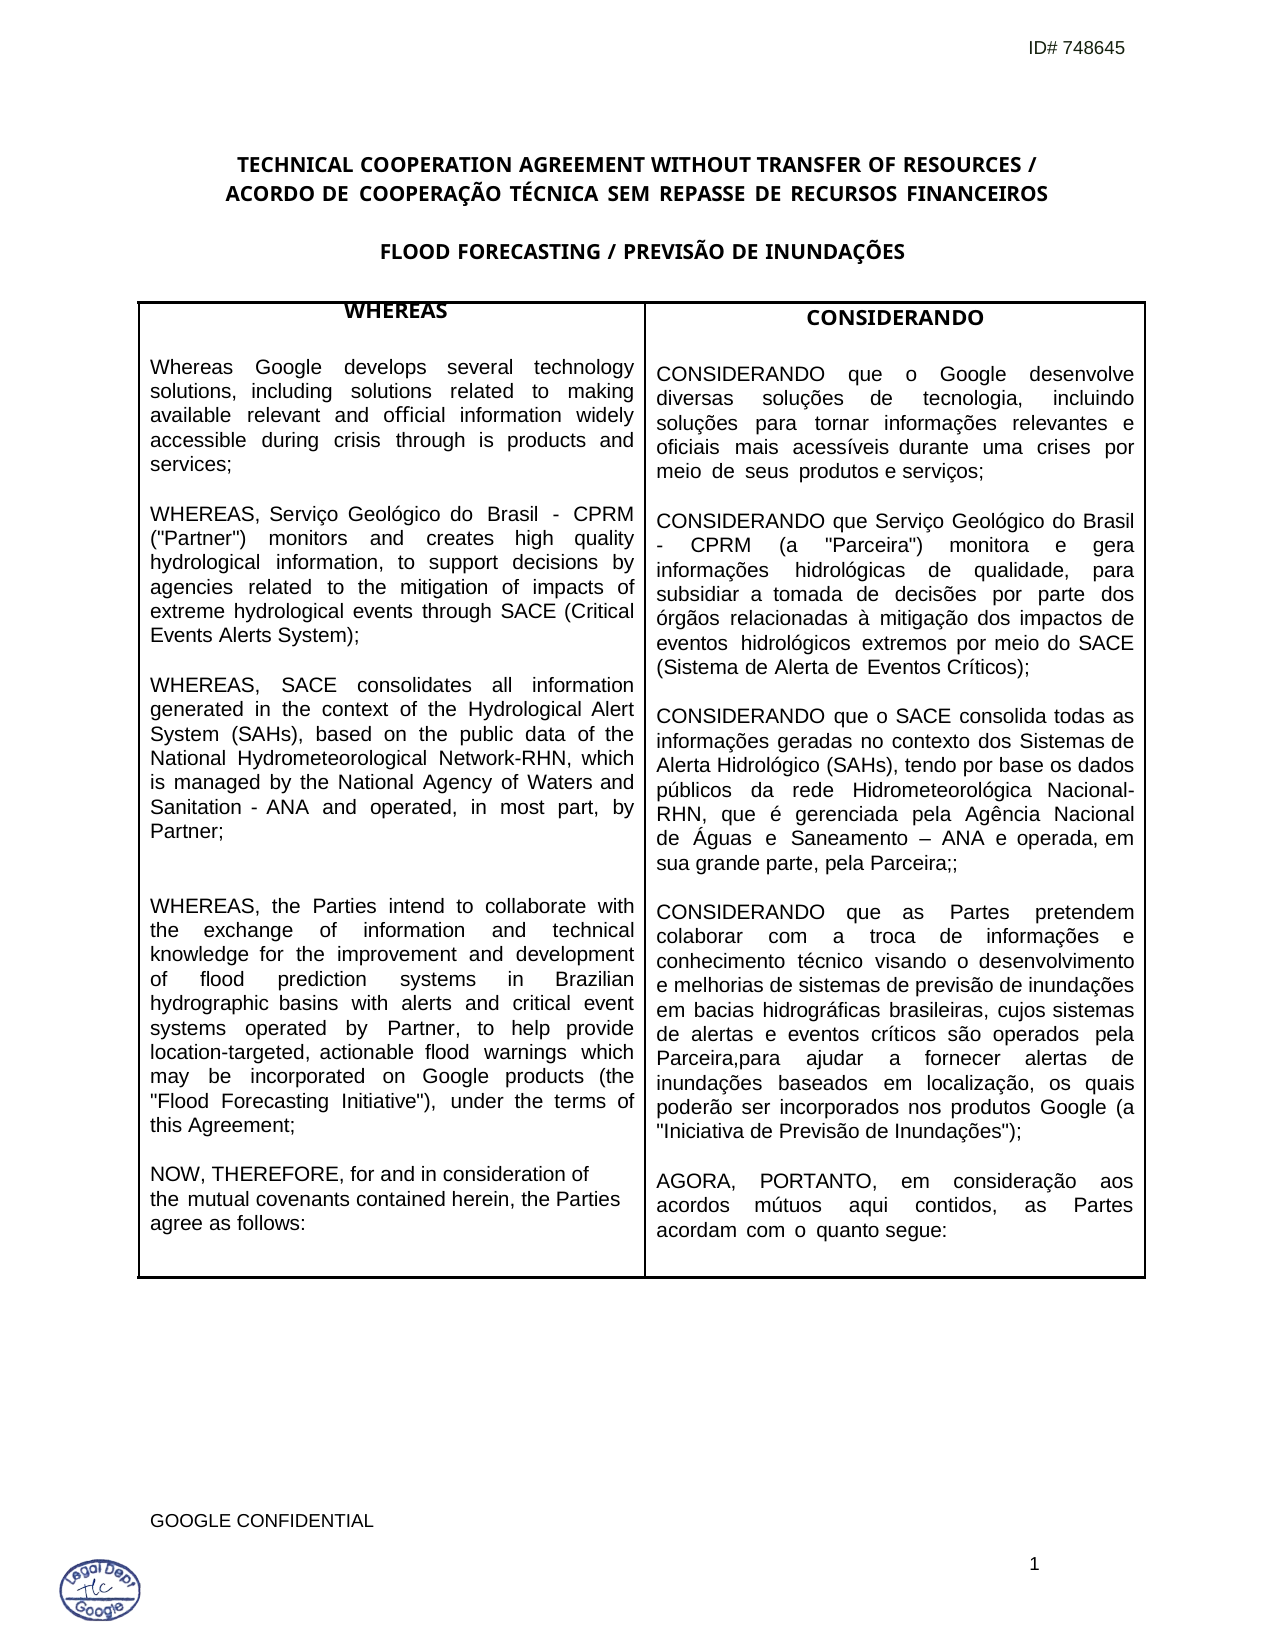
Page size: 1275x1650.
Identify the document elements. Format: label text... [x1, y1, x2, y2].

text [344, 296, 634, 301]
text Whereas Google develops several technology solutions, including solutions related to making available relevant and oﬃcial information widely accessible during crisis through is products and services; [150, 354, 634, 476]
text WHEREAS [344, 304, 634, 324]
text CONSIDERANDO que o Google desenvolve diversas soluções de tecnologia, incluindo soluções para tornar informações relevantes e oﬁciais mais acessíveis durante uma crises por meio de seus produtos e serviços; [656, 362, 1134, 483]
text WHEREAS, SACE consolidates all information generated in the context of the Hydrological Alert System (SAHs), based on the public data of the National Hydrometeorological Network-RHN, which is managed by the National Agency of Waters and Sanitation - ANA and operated, in most part, by Partner; [150, 673, 634, 843]
text CONSIDERANDO [646, 304, 1144, 332]
text CONSIDERANDO que o SACE consolida todas as informações geradas no contexto dos Sistemas de Alerta Hidrológico (SAHs), tendo por base os dados públicos da rede Hidrometeorológica Nacional-RHN, que é gerenciada pela Agência Nacional de Águas e Saneamento – ANA e operada, em sua grande parte, pela Parceira;; [656, 704, 1134, 874]
text CONSIDERANDO que Serviço Geológico do Brasil - CPRM (a "Parceira") monitora e gera informações hidrológicas de qualidade, para subsidiar a tomada de decisões por parte dos órgãos relacionadas à mitigação dos impactos de eventos hidrológicos extremos por meio do SACE (Sistema de Alerta de Eventos Críticos); [656, 509, 1134, 679]
text FLOOD FORECASTING / PREVISÃO DE INUNDAÇÕES [126, 237, 1158, 265]
text AGORA, PORTANTO, em consideração aos acordos mútuos aqui contidos, as Partes acordam com o quanto segue: [656, 1169, 1133, 1241]
text WHEREAS, Serviço Geológico do Brasil - CPRM ("Partner") monitors and creates high quality hydrological information, to support decisions by agencies related to the mitigation of impacts of extreme hydrological events through SACE (Critical Events Alerts System); [150, 501, 634, 647]
text TECHNICAL COOPERATION AGREEMENT WITHOUT TRANSFER OF RESOURCES / ACORDO DE COOPERAÇÃO TÉCNICA SEM REPASSE DE RECURSOS FINANCEIROS [198, 150, 1075, 207]
text CONSIDERANDO que as Partes pretendem colaborar com a troca de informações e conhecimento técnico visando o desenvolvimento e melhorias de sistemas de previsão de inundações em bacias hidrográﬁcas brasileiras, cujos sistemas de alertas e eventos críticos são operados pela Parceira,para ajudar a fornecer alertas de inundações baseados em localização, os quais poderão ser incorporados nos produtos Google (a "Iniciativa de Previsão de Inundações"); [656, 900, 1134, 1143]
text NOW, THEREFORE, for and in consideration of the mutual covenants contained herein, the Parties agree as follows: [150, 1162, 622, 1235]
text WHEREAS, the Parties intend to collaborate with the exchange of information and technical knowledge for the improvement and development of ﬂood prediction systems in Brazilian hydrographic basins with alerts and critical event systems operated by Partner, to help provide location-targeted, actionable ﬂood warnings which may be incorporated on Google products (the "Flood Forecasting Initiative"), under the terms of this Agreement; [150, 893, 634, 1137]
